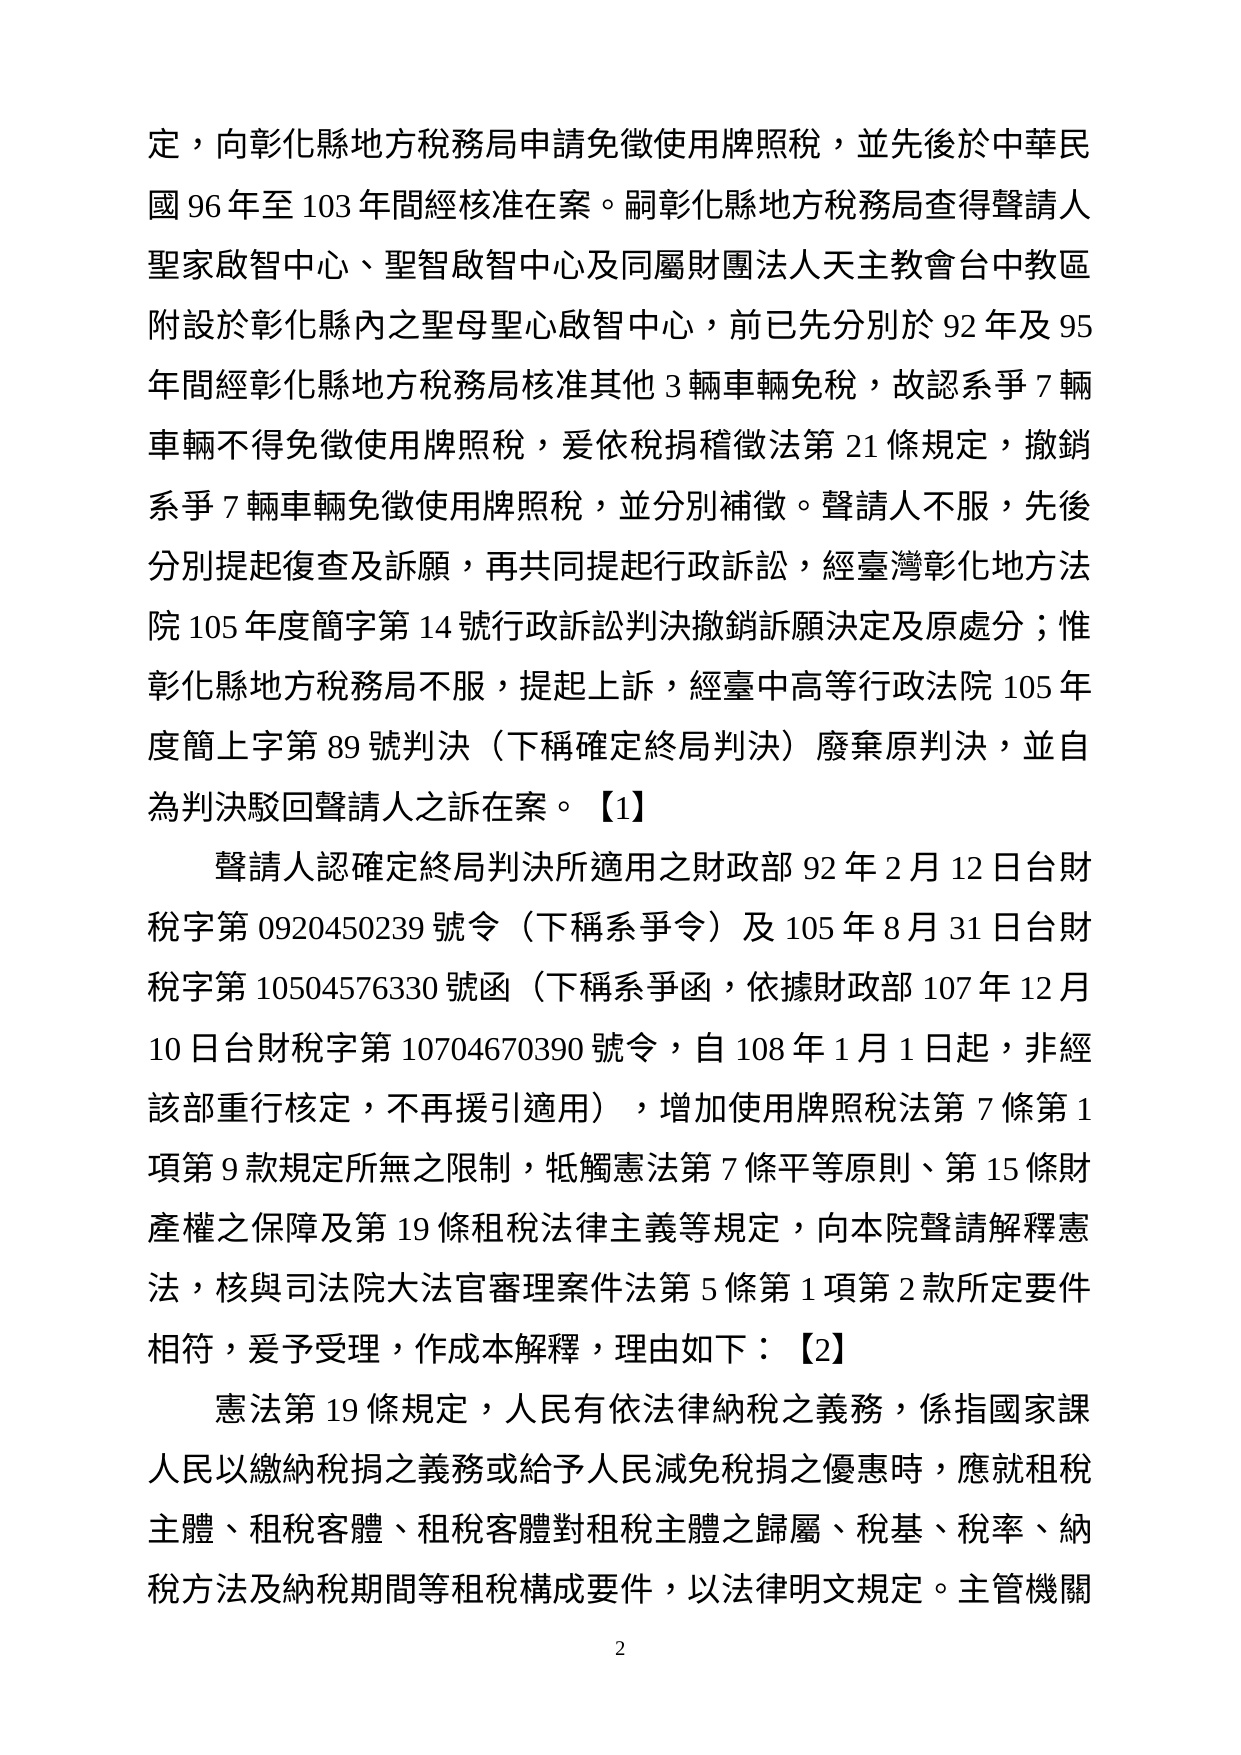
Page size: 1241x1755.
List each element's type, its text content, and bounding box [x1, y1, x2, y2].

text 聲請人認確定終局判決所適用之財政部92年2月12日台財稅字第0920450239號令（下稱系爭令）及105年8月31日台財稅字第10504576330號函（下稱系爭函，依據財政部107年12月10日台財稅字第10704670390號令，自108年1月1日起，非經該部重行核定，不再援引適用），增加使用牌照稅法第7條第1項第9款規定所無之限制，牴觸憲法第7條平等原則、第15條財產權之保障及第19條租稅法律主義等規定，向本院聲請解釋憲法，核與司法院大法官審理案件法第5條第1項第2款所定要件相符，爰予受理，作成本解釋，理由如下：【2】 [148, 841, 1093, 1371]
text 定，向彰化縣地方稅務局申請免徵使用牌照稅，並先後於中華民國96年至103年間經核准在案。嗣彰化縣地方稅務局查得聲請人聖家啟智中心、聖智啟智中心及同屬財團法人天主教會台中教區附設於彰化縣內之聖母聖心啟智中心，前已先分別於92年及95年間經彰化縣地方稅務局核准其他3輛車輛免稅，故認系爭7輛車輛不得免徵使用牌照稅，爰依稅捐稽徵法第21條規定，撤銷系爭7輛車輛免徵使用牌照稅，並分別補徵。聲請人不服，先後分別提起復查及訴願，再共同提起行政訴訟，經臺灣彰化地方法院105年度簡字第14號行政訴訟判決撤銷訴願決定及原處分；惟彰化縣地方稅務局不服，提起上訴，經臺中高等行政法院105年度簡上字第89號判決（下稱確定終局判決）廢棄原判決，並自為判決駁回聲請人之訴在案。【1】 [148, 118, 1093, 829]
text 憲法第19條規定，人民有依法律納稅之義務，係指國家課人民以繳納稅捐之義務或給予人民減免稅捐之優惠時，應就租稅主體、租稅客體、租稅客體對租稅主體之歸屬、稅基、稅率、納稅方法及納稅期間等租稅構成要件，以法律明文規定。主管機關 [148, 1382, 1093, 1611]
